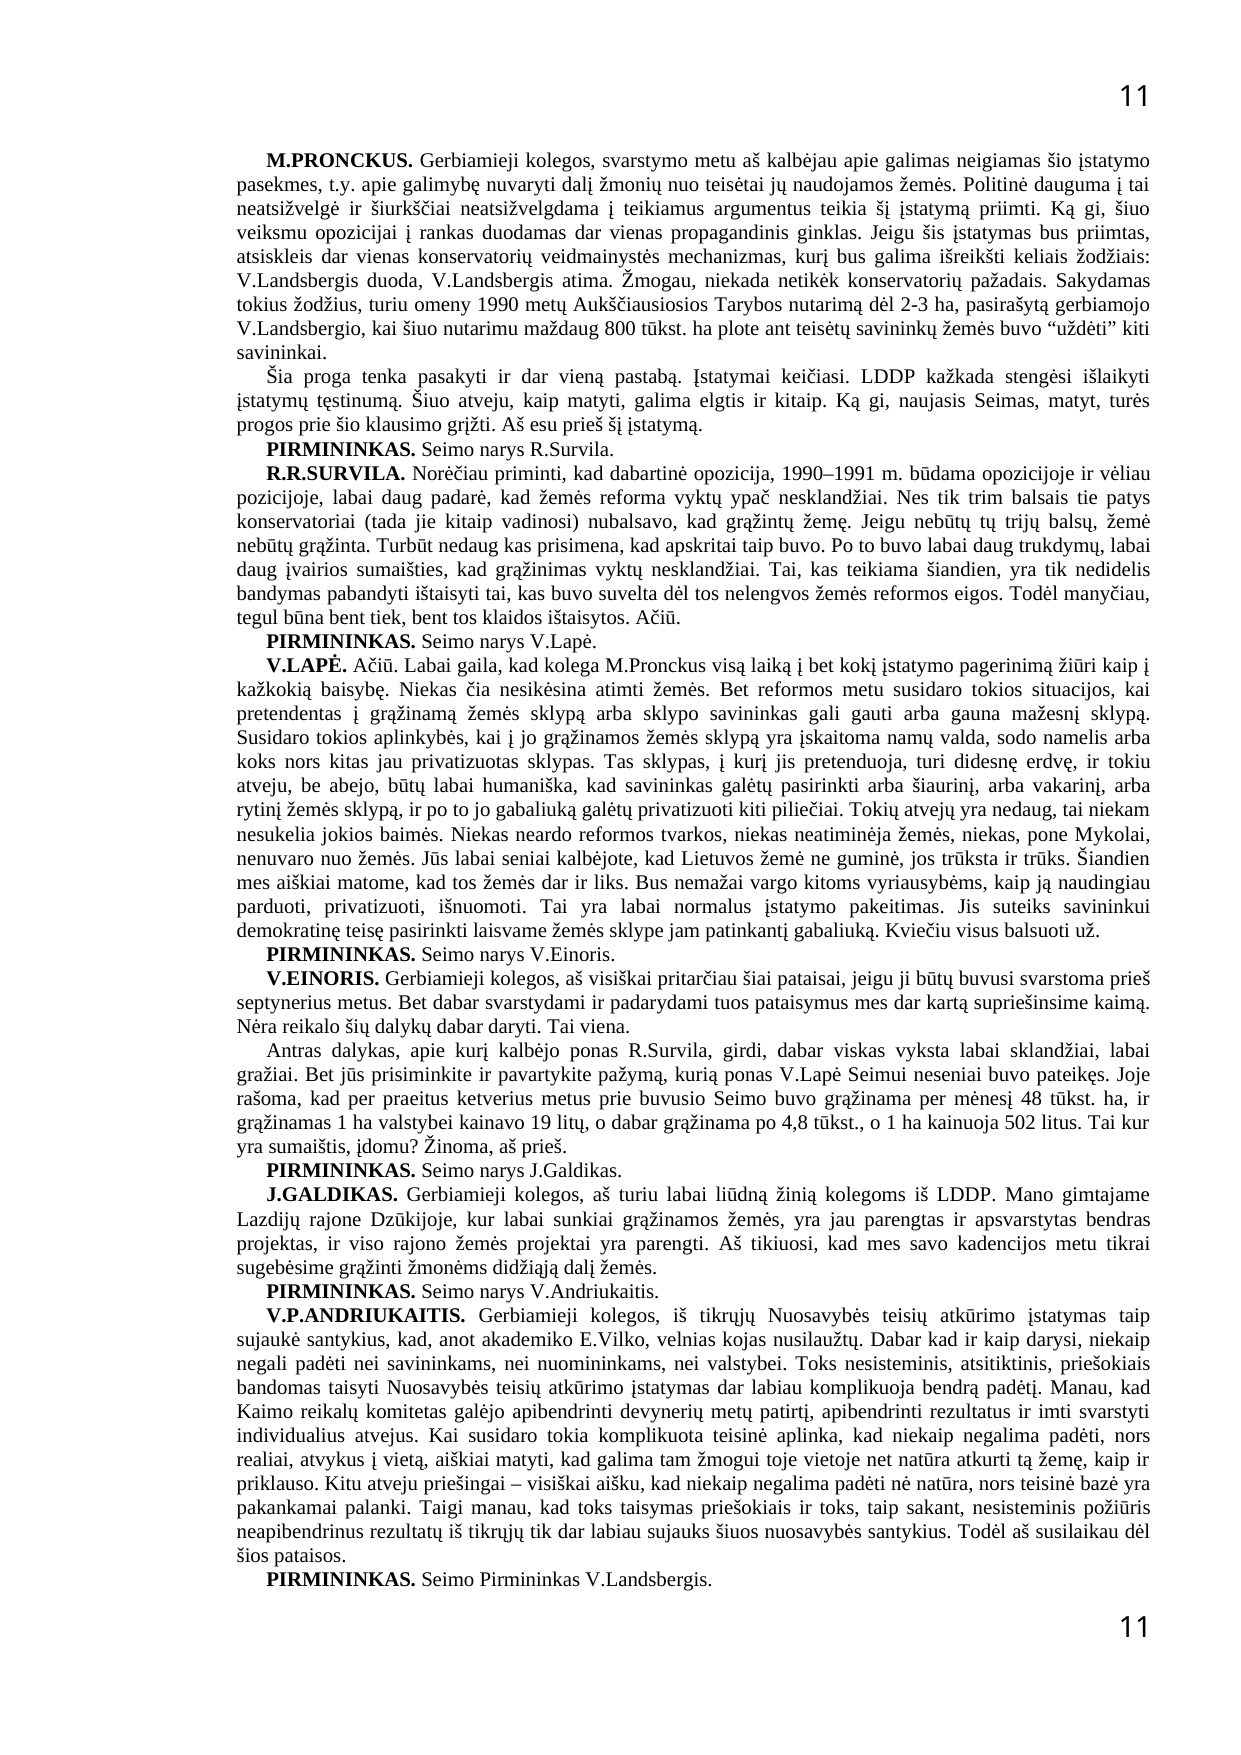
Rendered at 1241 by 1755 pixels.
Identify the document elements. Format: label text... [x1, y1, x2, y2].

text J.GALDIKAS. Gerbiamieji kolegos, aš turiu labai liūdną žinią kolegoms iš LDDP. Mano gimtajame Lazdijų rajone Dzūkijoje, kur labai sunkiai grąžinamos žemės, yra jau parengtas ir apsvarstytas bendras projektas, ir viso rajono žemės projektai yra parengti. Aš tikiuosi, kad mes savo kadencijos metu tikrai sugebėsime grąžinti žmonėms didžiąją dalį žemės. [236, 1182, 1152, 1279]
text M.PRONCKUS. Gerbiamieji kolegos, svarstymo metu aš kalbėjau apie galimas neigiamas šio įstatymo pasekmes, t.y. apie galimybę nuvaryti dalį žmonių nuo teisėtai jų naudojamos žemės. Politinė dauguma į tai neatsižvelgė ir šiurkščiai neatsižvelgdama į teikiamus argumentus teikia šį įstatymą priimti. Ką gi, šiuo veiksmu opozicijai į rankas duodamas dar vienas propagandinis ginklas. Jeigu šis įstatymas bus priimtas, atsiskleis dar vienas konservatorių veidmainystės mechanizmas, kurį bus galima išreikšti keliais žodžiais: V.Landsbergis duoda, V.Landsbergis atima. Žmogau, niekada netikėk konservatorių pažadais. Sakydamas tokius žodžius, turiu omeny 1990 metų Aukščiausiosios Tarybos nutarimą dėl 2-3 ha, pasirašytą gerbiamojo V.Landsbergio, kai šiuo nutarimu maždaug 800 tūkst. ha plote ant teisėtų savininkų žemės buvo “uždėti” kiti savininkai. [236, 148, 1152, 364]
text PIRMININKAS. Seimo narys R.Survila. [236, 436, 1152, 461]
text V.LAPĖ. Ačiū. Labai gaila, kad kolega M.Pronckus visą laiką į bet kokį įstatymo pagerinimą žiūri kaip į kažkokią baisybę. Niekas čia nesikėsina atimti žemės. Bet reformos metu susidaro tokios situacijos, kai pretendentas į grąžinamą žemės sklypą arba sklypo savininkas gali gauti arba gauna mažesnį sklypą. Susidaro tokios aplinkybės, kai į jo grąžinamos žemės sklypą yra įskaitoma namų valda, sodo namelis arba koks nors kitas jau privatizuotas sklypas. Tas sklypas, į kurį jis pretenduoja, turi didesnę erdvę, ir tokiu atveju, be abejo, būtų labai humaniška, kad savininkas galėtų pasirinkti arba šiaurinį, arba vakarinį, arba rytinį žemės sklypą, ir po to jo gabaliuką galėtų privatizuoti kiti piliečiai. Tokių atvejų yra nedaug, tai niekam nesukelia jokios baimės. Niekas neardo reformos tvarkos, niekas neatiminėja žemės, niekas, pone Mykolai, nenuvaro nuo žemės. Jūs labai seniai kalbėjote, kad Lietuvos žemė ne guminė, jos trūksta ir trūks. Šiandien mes aiškiai matome, kad tos žemės dar ir liks. Bus nemažai vargo kitoms vyriausybėms, kaip ją naudingiau parduoti, privatizuoti, išnuomoti. Tai yra labai normalus įstatymo pakeitimas. Jis suteiks savininkui demokratinę teisę pasirinkti laisvame žemės sklype jam patinkantį gabaliuką. Kviečiu visus balsuoti už. [236, 653, 1152, 942]
text V.P.ANDRIUKAITIS. Gerbiamieji kolegos, iš tikrųjų Nuosavybės teisių atkūrimo įstatymas taip sujaukė santykius, kad, anot akademiko E.Vilko, velnias kojas nusilaužtų. Dabar kad ir kaip darysi, niekaip negali padėti nei savininkams, nei nuomininkams, nei valstybei. Toks nesisteminis, atsitiktinis, priešokiais bandomas taisyti Nuosavybės teisių atkūrimo įstatymas dar labiau komplikuoja bendrą padėtį. Manau, kad Kaimo reikalų komitetas galėjo apibendrinti devynerių metų patirtį, apibendrinti rezultatus ir imti svarstyti individualius atvejus. Kai susidaro tokia komplikuota teisinė aplinka, kad niekaip negalima padėti, nors realiai, atvykus į vietą, aiškiai matyti, kad galima tam žmogui toje vietoje net natūra atkurti tą žemę, kaip ir priklauso. Kitu atveju priešingai – visiškai aišku, kad niekaip negalima padėti nė natūra, nors teisinė bazė yra pakankamai palanki. Taigi manau, kad toks taisymas priešokiais ir toks, taip sakant, nesisteminis požiūris neapibendrinus rezultatų iš tikrųjų tik dar labiau sujauks šiuos nuosavybės santykius. Todėl aš susilaikau dėl šios pataisos. [236, 1303, 1152, 1567]
text R.R.SURVILA. Norėčiau priminti, kad dabartinė opozicija, 1990–1991 m. būdama opozicijoje ir vėliau pozicijoje, labai daug padarė, kad žemės reforma vyktų ypač nesklandžiai. Nes tik trim balsais tie patys konservatoriai (tada jie kitaip vadinosi) nubalsavo, kad grąžintų žemę. Jeigu nebūtų tų trijų balsų, žemė nebūtų grąžinta. Turbūt nedaug kas prisimena, kad apskritai taip buvo. Po to buvo labai daug trukdymų, labai daug įvairios sumaišties, kad grąžinimas vyktų nesklandžiai. Tai, kas teikiama šiandien, yra tik nedidelis bandymas pabandyti ištaisyti tai, kas buvo suvelta dėl tos nelengvos žemės reformos eigos. Todėl manyčiau, tegul būna bent tiek, bent tos klaidos ištaisytos. Ačiū. [236, 461, 1152, 629]
text Antras dalykas, apie kurį kalbėjo ponas R.Survila, girdi, dabar viskas vyksta labai sklandžiai, labai gražiai. Bet jūs prisiminkite ir pavartykite pažymą, kurią ponas V.Lapė Seimui neseniai buvo pateikęs. Joje rašoma, kad per praeitus ketverius metus prie buvusio Seimo buvo grąžinama per mėnesį 48 tūkst. ha, ir grąžinamas 1 ha valstybei kainavo 19 litų, o dabar grąžinama po 4,8 tūkst., o 1 ha kainuoja 502 litus. Tai kur yra sumaištis, įdomu? Žinoma, aš prieš. [236, 1038, 1152, 1158]
text PIRMININKAS. Seimo Pirmininkas V.Landsbergis. [236, 1567, 1152, 1591]
text PIRMININKAS. Seimo narys V.Andriukaitis. [236, 1279, 1152, 1303]
text PIRMININKAS. Seimo narys V.Einoris. [236, 942, 1152, 966]
text PIRMININKAS. Seimo narys J.Galdikas. [236, 1158, 1152, 1182]
text PIRMININKAS. Seimo narys V.Lapė. [236, 629, 1152, 653]
text Šia proga tenka pasakyti ir dar vieną pastabą. Įstatymai keičiasi. LDDP kažkada stengėsi išlaikyti įstatymų tęstinumą. Šiuo atveju, kaip matyti, galima elgtis ir kitaip. Ką gi, naujasis Seimas, matyt, turės progos prie šio klausimo grįžti. Aš esu prieš šį įstatymą. [236, 364, 1152, 436]
text V.EINORIS. Gerbiamieji kolegos, aš visiškai pritarčiau šiai pataisai, jeigu ji būtų buvusi svarstoma prieš septynerius metus. Bet dabar svarstydami ir padarydami tuos pataisymus mes dar kartą supriešinsime kaimą. Nėra reikalo šių dalykų dabar daryti. Tai viena. [236, 966, 1152, 1038]
